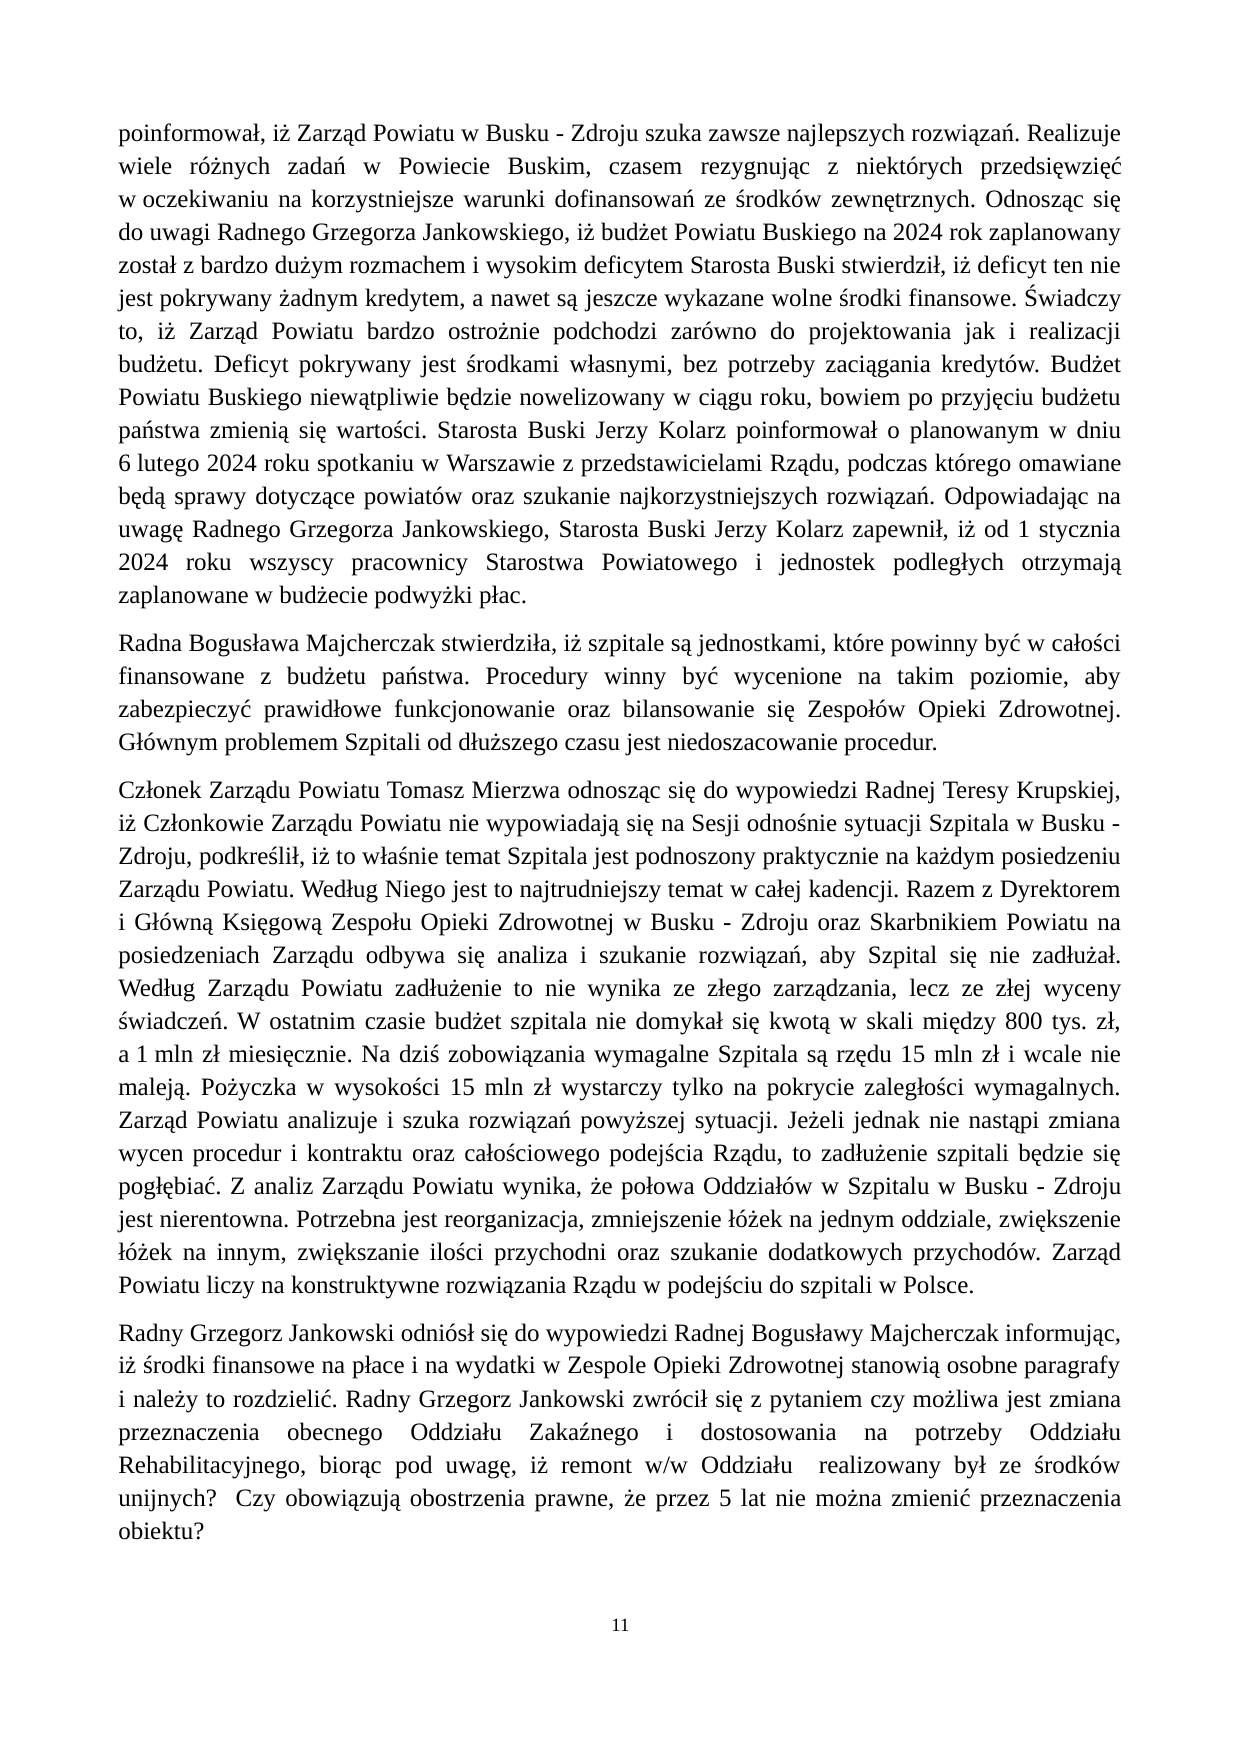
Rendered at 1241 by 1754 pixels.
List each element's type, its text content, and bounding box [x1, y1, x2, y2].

list poinformował, iż Zarząd Powiatu w Busku - Zdroju szuka zawsze najlepszych rozwiązań. Realizuje wiele różnych zadań w Powiecie Buskim, czasem rezygnując z niektórych przedsięwzięć w oczekiwaniu na korzystniejsze warunki dofinansowań ze środków zewnętrznych. Odnosząc się do uwagi Radnego Grzegorza Jankowskiego, iż budżet Powiatu Buskiego na 2024 rok zaplanowany został z bardzo dużym rozmachem i wysokim deficytem Starosta Buski stwierdził, iż deficyt ten nie jest pokrywany żadnym kredytem, a nawet są jeszcze wykazane wolne środki finansowe. Świadczy to, iż Zarząd Powiatu bardzo ostrożnie podchodzi zarówno do projektowania jak i realizacji budżetu. Deficyt pokrywany jest środkami własnymi, bez potrzeby zaciągania kredytów. Budżet Powiatu Buskiego niewątpliwie będzie nowelizowany w ciągu roku, bowiem po przyjęciu budżetu państwa zmienią się wartości. Starosta Buski Jerzy Kolarz poinformował o planowanym w dniu 6 lutego 2024 roku spotkaniu w Warszawie z przedstawicielami Rządu, podczas którego omawiane będą sprawy dotyczące powiatów oraz szukanie najkorzystniejszych rozwiązań. Odpowiadając na uwagę Radnego Grzegorza Jankowskiego, Starosta Buski Jerzy Kolarz zapewnił, iż od 1 stycznia 2024 roku wszyscy pracownicy Starostwa Powiatowego i jednostek podległych otrzymają zaplanowane w budżecie podwyżki płac. [118, 118, 1122, 609]
list Radny Grzegorz Jankowski odniósł się do wypowiedzi Radnej Bogusławy Majcherczak informując, iż środki finansowe na płace i na wydatki w Zespole Opieki Zdrowotnej stanowią osobne paragrafy i należy to rozdzielić. Radny Grzegorz Jankowski zwrócił się z pytaniem czy możliwa jest zmiana przeznaczenia obecnego Oddziału Zakaźnego i dostosowania na potrzeby Oddziału Rehabilitacyjnego, biorąc pod uwagę, iż remont w/w Oddziału realizowany był ze środków unijnych? Czy obowiązują obostrzenia prawne, że przez 5 lat nie można zmienić przeznaczenia obiektu? [118, 1318, 1122, 1544]
list Członek Zarządu Powiatu Tomasz Mierzwa odnosząc się do wypowiedzi Radnej Teresy Krupskiej, iż Członkowie Zarządu Powiatu nie wypowiadają się na Sesji odnośnie sytuacji Szpitala w Busku - Zdroju, podkreślił, iż to właśnie temat Szpitala jest podnoszony praktycznie na każdym posiedzeniu Zarządu Powiatu. Według Niego jest to najtrudniejszy temat w całej kadencji. Razem z Dyrektorem i Główną Księgową Zespołu Opieki Zdrowotnej w Busku - Zdroju oraz Skarbnikiem Powiatu na posiedzeniach Zarządu odbywa się analiza i szukanie rozwiązań, aby Szpital się nie zadłużał. Według Zarządu Powiatu zadłużenie to nie wynika ze złego zarządzania, lecz ze złej wyceny świadczeń. W ostatnim czasie budżet szpitala nie domykał się kwotą w skali między 800 tys. zł, a 1 mln zł miesięcznie. Na dziś zobowiązania wymagalne Szpitala są rzędu 15 mln zł i wcale nie maleją. Pożyczka w wysokości 15 mln zł wystarczy tylko na pokrycie zaległości wymagalnych. Zarząd Powiatu analizuje i szuka rozwiązań powyższej sytuacji. Jeżeli jednak nie nastąpi zmiana wycen procedur i kontraktu oraz całościowego podejścia Rządu, to zadłużenie szpitali będzie się pogłębiać. Z analiz Zarządu Powiatu wynika, że połowa Oddziałów w Szpitalu w Busku - Zdroju jest nierentowna. Potrzebna jest reorganizacja, zmniejszenie łóżek na jednym oddziale, zwiększenie łóżek na innym, zwiększanie ilości przychodni oraz szukanie dodatkowych przychodów. Zarząd Powiatu liczy na konstruktywne rozwiązania Rządu w podejściu do szpitali w Polsce. [118, 775, 1122, 1299]
list Radna Bogusława Majcherczak stwierdziła, iż szpitale są jednostkami, które powinny być w całości finansowane z budżetu państwa. Procedury winny być wycenione na takim poziomie, aby zabezpieczyć prawidłowe funkcjonowanie oraz bilansowanie się Zespołów Opieki Zdrowotnej. Głównym problemem Szpitali od dłuższego czasu jest niedoszacowanie procedur. [118, 628, 1122, 756]
